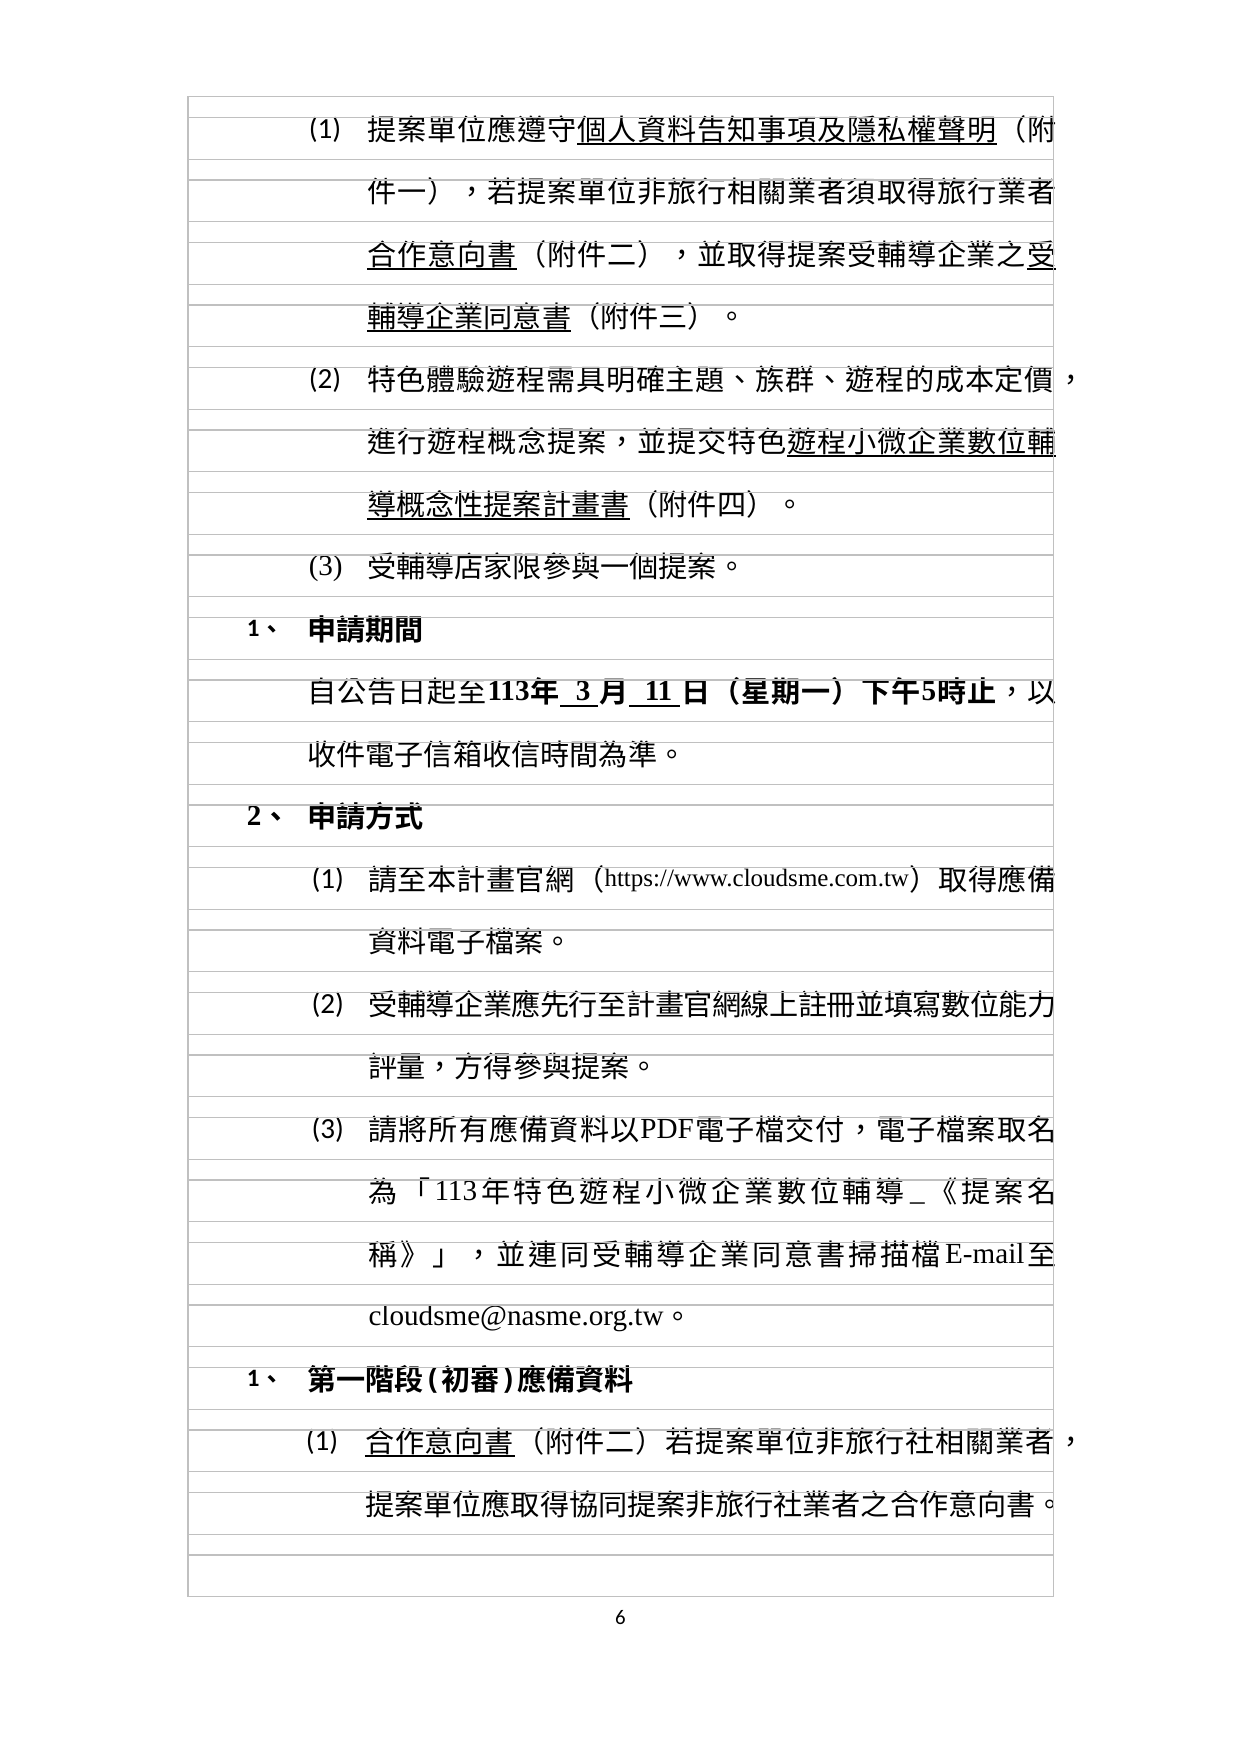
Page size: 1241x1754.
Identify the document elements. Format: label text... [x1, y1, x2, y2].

list 請將所有應備資料以PDF電子檔交付，電子檔案取名為「113年特色遊程小微企業數位輔導_《提案名稱》」，並連同受輔導企業同意書掃描檔E-mail至cloudsme@nasme.org.tw。 [311, 1097, 1053, 1117]
list 合作意向書（附件二）若提案單位非旅行社相關業者，提案單位應取得協同提案非旅行社業者之合作意向書。 [306, 1410, 1053, 1429]
list 提案單位應遵守個人資料告知事項及隱私權聲明（附件一），若提案單位非旅行相關業者須取得旅行業者合作意向書（附件二），並取得提案受輔導企業之受輔導企業同意書（附件三）。 [308, 285, 1053, 304]
list 特色體驗遊程需具明確主題、族群、遊程的成本定價，進行遊程概念提案，並提交特色遊程小微企業數位輔導概念性提案計畫書（附件四）。 [308, 431, 1053, 471]
list 請將所有應備資料以PDF電子檔交付，電子檔案取名為「113年特色遊程小微企業數位輔導_《提案名稱》」，並連同受輔導企業同意書掃描檔E-mail至cloudsme@nasme.org.tw。 [311, 1306, 1053, 1346]
list 請將所有應備資料以PDF電子檔交付，電子檔案取名為「113年特色遊程小微企業數位輔導_《提案名稱》」，並連同受輔導企業同意書掃描檔E-mail至cloudsme@nasme.org.tw。 [311, 1222, 1053, 1242]
list 請將所有應備資料以PDF電子檔交付，電子檔案取名為「113年特色遊程小微企業數位輔導_《提案名稱》」，並連同受輔導企業同意書掃描檔E-mail至cloudsme@nasme.org.tw。 [311, 1118, 1053, 1159]
list 特色體驗遊程需具明確主題、族群、遊程的成本定價，進行遊程概念提案，並提交特色遊程小微企業數位輔導概念性提案計畫書（附件四）。 [308, 368, 1053, 409]
list 請將所有應備資料以PDF電子檔交付，電子檔案取名為「113年特色遊程小微企業數位輔導_《提案名稱》」，並連同受輔導企業同意書掃描檔E-mail至cloudsme@nasme.org.tw。 [311, 1181, 1053, 1221]
list 受輔導企業應先行至計畫官網線上註冊並填寫數位能力評量，方得參與提案。 [311, 972, 1053, 992]
list 請至本計畫官網（https://www.cloudsme.com.tw）取得應備資料電子檔案。 [311, 931, 1053, 971]
list 提案單位應遵守個人資料告知事項及隱私權聲明（附件一），若提案單位非旅行相關業者須取得旅行業者合作意向書（附件二），並取得提案受輔導企業之受輔導企業同意書（附件三）。 [308, 243, 1053, 284]
list [308, 535, 1053, 554]
list [247, 1347, 1053, 1367]
list 請至本計畫官網（https://www.cloudsme.com.tw）取得應備資料電子檔案。 [311, 868, 1053, 909]
list 請將所有應備資料以PDF電子檔交付，電子檔案取名為「113年特色遊程小微企業數位輔導_《提案名稱》」，並連同受輔導企業同意書掃描檔E-mail至cloudsme@nasme.org.tw。 [311, 1160, 1053, 1179]
list 合作意向書（附件二）若提案單位非旅行社相關業者，提案單位應取得協同提案非旅行社業者之合作意向書。 [306, 1493, 1053, 1534]
text 自公告日起至113年 3 月 11 日（星期一）下午5時止，以收件電子信箱收信時間為準。 [307, 681, 1053, 721]
list 受輔導企業應先行至計畫官網線上註冊並填寫數位能力評量，方得參與提案。 [311, 993, 1053, 1034]
list 請至本計畫官網（https://www.cloudsme.com.tw）取得應備資料電子檔案。 [311, 847, 1053, 867]
list 申請期間 [247, 618, 1053, 659]
text 自公告日起至113年 3 月 11 日（星期一）下午5時止，以收件電子信箱收信時間為準。 [307, 660, 1053, 679]
list 提案單位應遵守個人資料告知事項及隱私權聲明（附件一），若提案單位非旅行相關業者須取得旅行業者合作意向書（附件二），並取得提案受輔導企業之受輔導企業同意書（附件三）。 [308, 222, 1053, 242]
list 請將所有應備資料以PDF電子檔交付，電子檔案取名為「113年特色遊程小微企業數位輔導_《提案名稱》」，並連同受輔導企業同意書掃描檔E-mail至cloudsme@nasme.org.tw。 [311, 1243, 1053, 1284]
list 提案單位應遵守個人資料告知事項及隱私權聲明（附件一），若提案單位非旅行相關業者須取得旅行業者合作意向書（附件二），並取得提案受輔導企業之受輔導企業同意書（附件三）。 [308, 181, 1053, 221]
list 特色體驗遊程需具明確主題、族群、遊程的成本定價，進行遊程概念提案，並提交特色遊程小微企業數位輔導概念性提案計畫書（附件四）。 [308, 410, 1053, 429]
list 受輔導企業應先行至計畫官網線上註冊並填寫數位能力評量，方得參與提案。 [311, 1035, 1053, 1054]
list 特色體驗遊程需具明確主題、族群、遊程的成本定價，進行遊程概念提案，並提交特色遊程小微企業數位輔導概念性提案計畫書（附件四）。 [308, 347, 1053, 367]
list 合作意向書（附件二）若提案單位非旅行社相關業者，提案單位應取得協同提案非旅行社業者之合作意向書。 [306, 1472, 1053, 1492]
list 特色體驗遊程需具明確主題、族群、遊程的成本定價，進行遊程概念提案，並提交特色遊程小微企業數位輔導概念性提案計畫書（附件四）。 [308, 472, 1053, 492]
list 提案單位應遵守個人資料告知事項及隱私權聲明（附件一），若提案單位非旅行相關業者須取得旅行業者合作意向書（附件二），並取得提案受輔導企業之受輔導企業同意書（附件三）。 [308, 160, 1053, 179]
list 請至本計畫官網（https://www.cloudsme.com.tw）取得應備資料電子檔案。 [311, 910, 1053, 929]
list 提案單位應遵守個人資料告知事項及隱私權聲明（附件一），若提案單位非旅行相關業者須取得旅行業者合作意向書（附件二），並取得提案受輔導企業之受輔導企業同意書（附件三）。 [308, 306, 1053, 346]
list 特色體驗遊程需具明確主題、族群、遊程的成本定價，進行遊程概念提案，並提交特色遊程小微企業數位輔導概念性提案計畫書（附件四）。 [308, 493, 1053, 534]
list 請將所有應備資料以PDF電子檔交付，電子檔案取名為「113年特色遊程小微企業數位輔導_《提案名稱》」，並連同受輔導企業同意書掃描檔E-mail至cloudsme@nasme.org.tw。 [311, 1285, 1053, 1304]
list 第一階段(初審)應備資料 [247, 1368, 1053, 1409]
list 提案單位應遵守個人資料告知事項及隱私權聲明（附件一），若提案單位非旅行相關業者須取得旅行業者合作意向書（附件二），並取得提案受輔導企業之受輔導企業同意書（附件三）。 [308, 97, 1053, 117]
list 申請方式 [247, 806, 1053, 846]
text 自公告日起至113年 3 月 11 日（星期一）下午5時止，以收件電子信箱收信時間為準。 [307, 722, 1053, 742]
list 提案單位應遵守個人資料告知事項及隱私權聲明（附件一），若提案單位非旅行相關業者須取得旅行業者合作意向書（附件二），並取得提案受輔導企業之受輔導企業同意書（附件三）。 [308, 118, 1053, 159]
list 受輔導企業應先行至計畫官網線上註冊並填寫數位能力評量，方得參與提案。 [311, 1056, 1053, 1096]
list [247, 597, 1053, 617]
list 合作意向書（附件二）若提案單位非旅行社相關業者，提案單位應取得協同提案非旅行社業者之合作意向書。 [306, 1431, 1053, 1471]
text 自公告日起至113年 3 月 11 日（星期一）下午5時止，以收件電子信箱收信時間為準。 [307, 743, 1053, 784]
list [247, 785, 1053, 804]
list 受輔導店家限參與一個提案。 [308, 556, 1053, 596]
